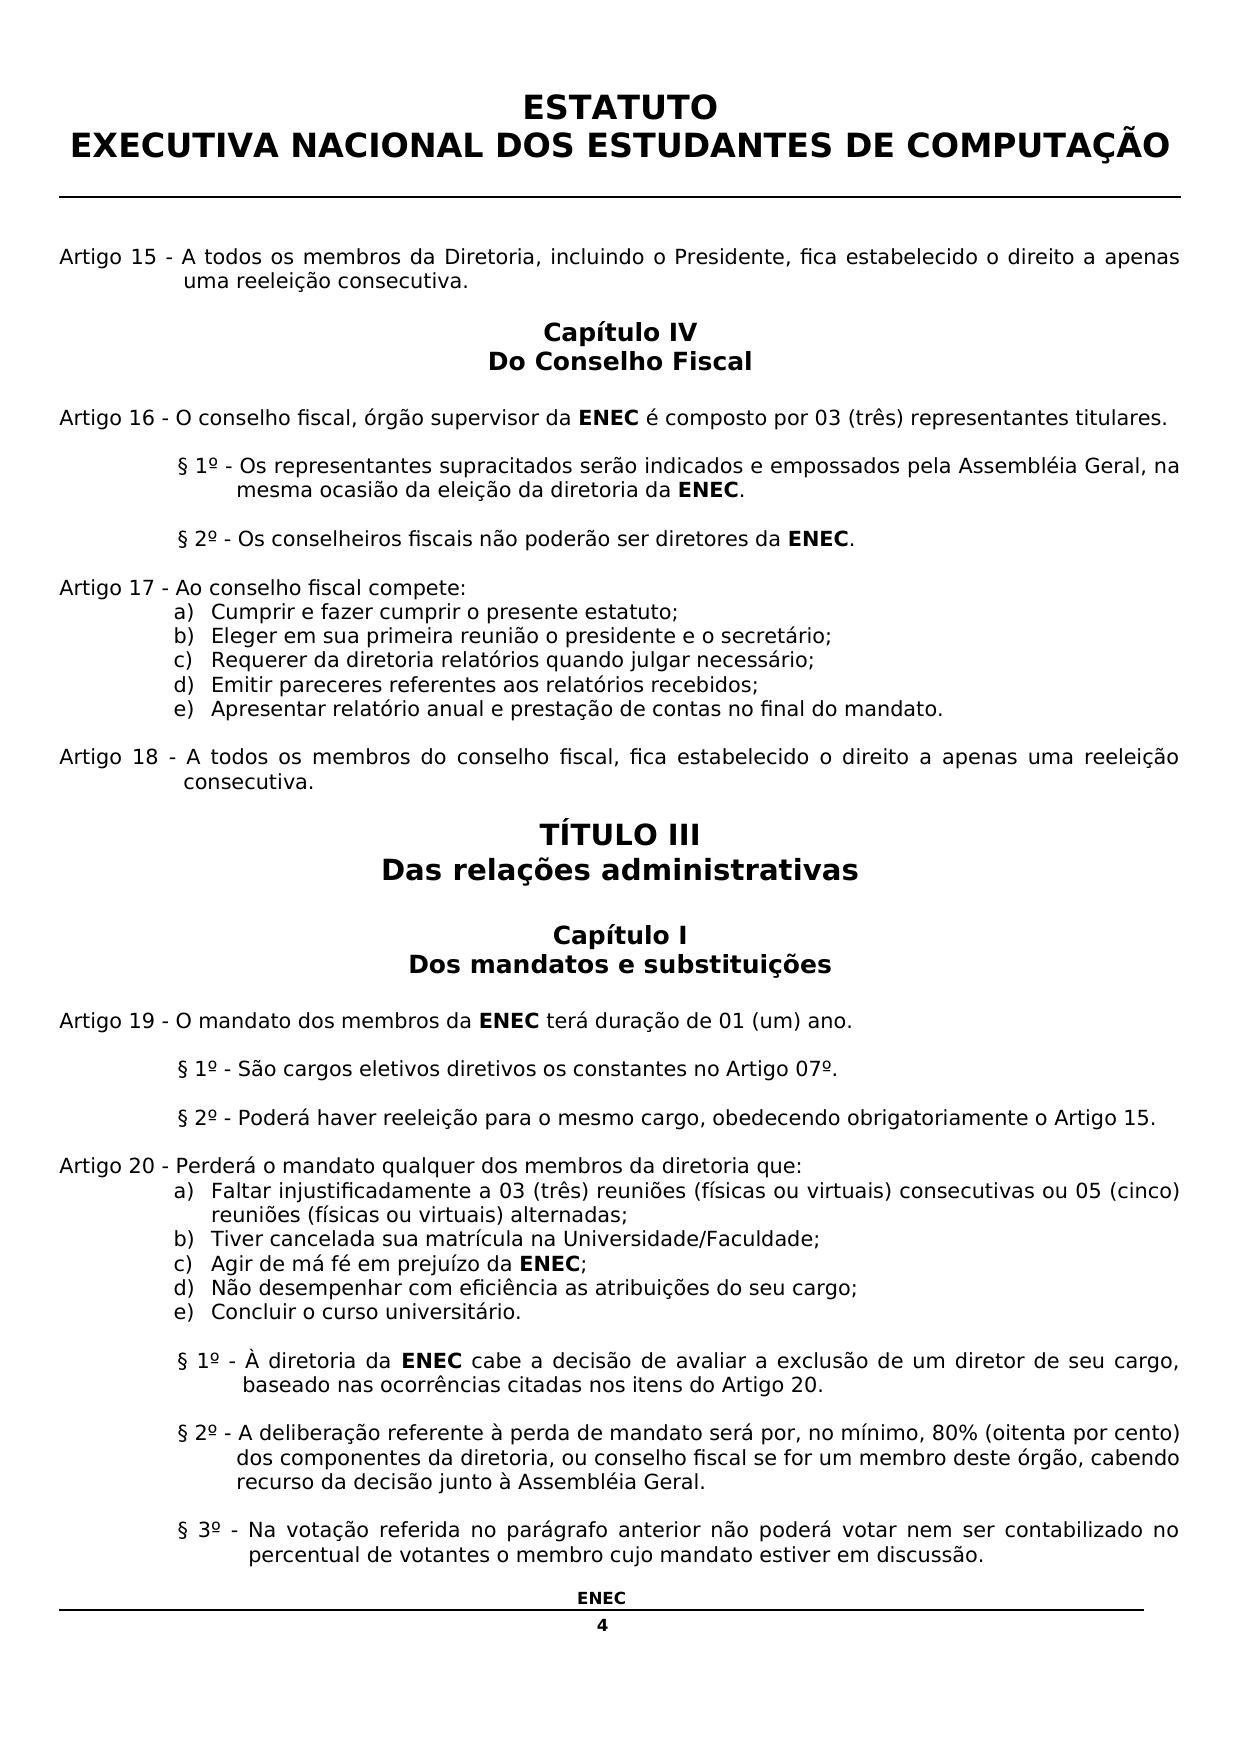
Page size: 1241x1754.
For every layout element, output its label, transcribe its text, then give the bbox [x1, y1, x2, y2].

text § 2º - Os conselheiros fiscais não poderão ser diretores da ENEC. [177, 527, 1181, 551]
list Apresentar relatório anual e prestação de contas no final do mandato. [173, 697, 1181, 721]
text § 2º - Poderá haver reeleição para o mesmo cargo, obedecendo obrigatoriamente o Artigo 15. [177, 1106, 1181, 1130]
list Cumprir e fazer cumprir o presente estatuto; [173, 600, 1181, 624]
text Artigo 19 - O mandato dos membros da ENEC terá duração de 01 (um) ano. [59, 1009, 1181, 1033]
text Artigo 15 - A todos os membros da Diretoria, incluindo o Presidente, fica estabelecido o direito a apenas uma reeleição consecutiva. [59, 245, 1181, 294]
text Artigo 20 - Perderá o mandato qualquer dos membros da diretoria que: [59, 1154, 1181, 1179]
list Agir de má fé em prejuízo da ENEC; [173, 1252, 1181, 1276]
text § 1º - São cargos eletivos diretivos os constantes no Artigo 07º. [177, 1057, 1181, 1082]
text Artigo 16 - O conselho fiscal, órgão supervisor da ENEC é composto por 03 (três) representantes titulares. [59, 406, 1181, 430]
text Artigo 18 - A todos os membros do conselho fiscal, fica estabelecido o direito a apenas uma reeleição consecutiva. [59, 746, 1181, 794]
list Eleger em sua primeira reunião o presidente e o secretário; [173, 624, 1181, 648]
text Das relações administrativas [59, 853, 1181, 887]
list Tiver cancelada sua matrícula na Universidade/Faculdade; [173, 1227, 1181, 1252]
list Concluir o curso universitário. [173, 1300, 1181, 1324]
list Emitir pareceres referentes aos relatórios recebidos; [173, 673, 1181, 697]
list Faltar injustificadamente a 03 (três) reuniões (físicas ou virtuais) consecutivas ou 05 (cinco) reuniões (físicas ou virtuais) alternadas; [173, 1179, 1181, 1227]
text TÍTULO III [59, 818, 1181, 853]
text § 1º - À diretoria da ENEC cabe a decisão de avaliar a exclusão de um diretor de seu cargo, baseado nas ocorrências citadas nos itens do Artigo 20. [177, 1349, 1181, 1397]
text Artigo 17 - Ao conselho fiscal compete: [59, 576, 1181, 600]
text § 3º - Na votação referida no parágrafo anterior não poderá votar nem ser contabilizado no percentual de votantes o membro cujo mandato estiver em discussão. [177, 1519, 1181, 1567]
text Do Conselho Fiscal [59, 347, 1181, 376]
text Capítulo I [59, 921, 1181, 950]
text § 1º - Os representantes supracitados serão indicados e empossados pela Assembléia Geral, na mesma ocasião da eleição da diretoria da ENEC. [177, 454, 1181, 503]
text Dos mandatos e substituições [59, 950, 1181, 980]
text Capítulo IV [59, 318, 1181, 347]
text § 2º - A deliberação referente à perda de mandato será por, no mínimo, 80% (oitenta por cento) dos componentes da diretoria, ou conselho fiscal se for um membro deste órgão, cabendo recurso da decisão junto à Assembléia Geral. [177, 1422, 1181, 1494]
list Não desempenhar com eficiência as atribuições do seu cargo; [173, 1276, 1181, 1300]
list Requerer da diretoria relatórios quando julgar necessário; [173, 648, 1181, 673]
